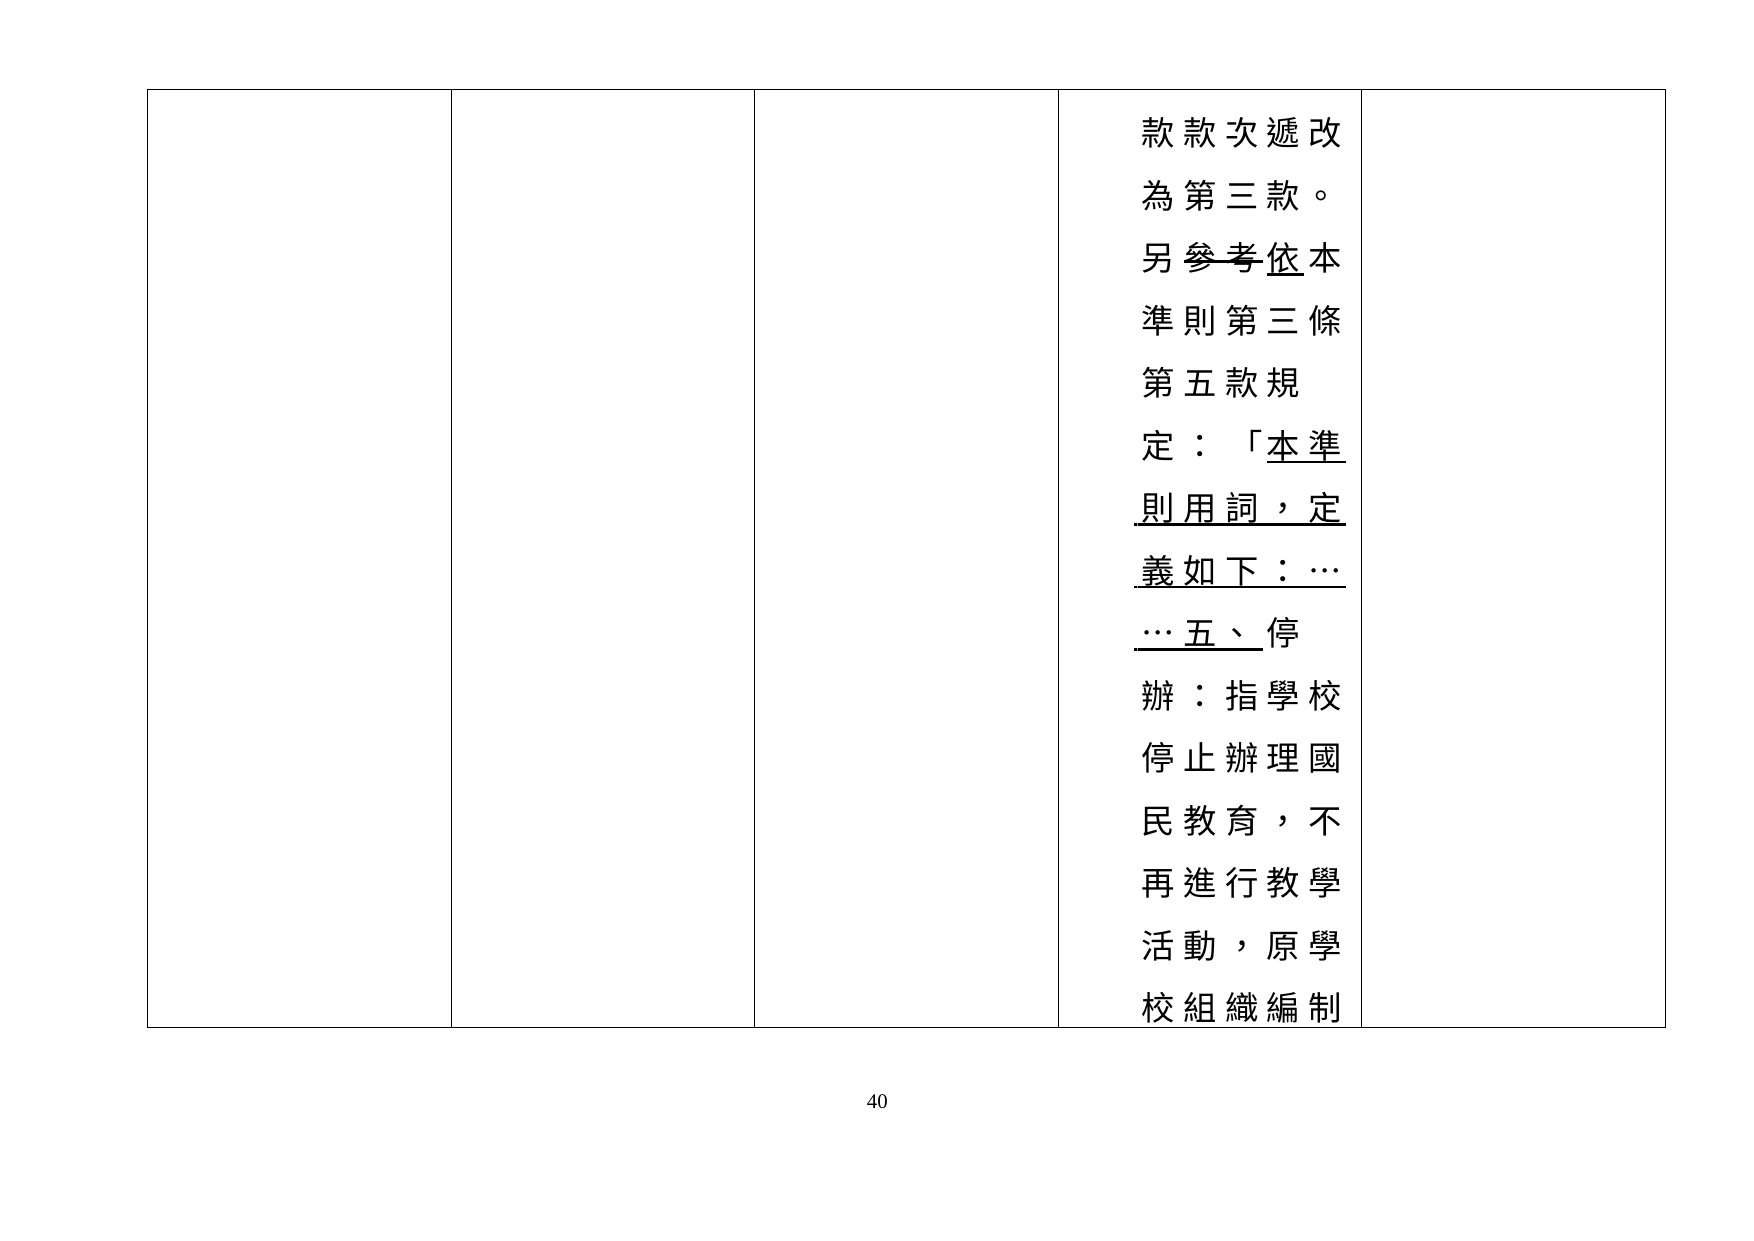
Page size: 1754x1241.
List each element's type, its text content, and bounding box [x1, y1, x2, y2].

table_cell [1362, 90, 1665, 1027]
table_cell [452, 90, 754, 1027]
table_cell [148, 90, 451, 1027]
table_cell 款款次遞改為第三款。另參考依本準則第三條第五款規定：「本準則用詞，定義如下：……五、停辦：指學校停止辦理國民教育，不再進行教學活動，原學校組織編制 [1059, 90, 1361, 1027]
table_cell [755, 90, 1058, 1027]
